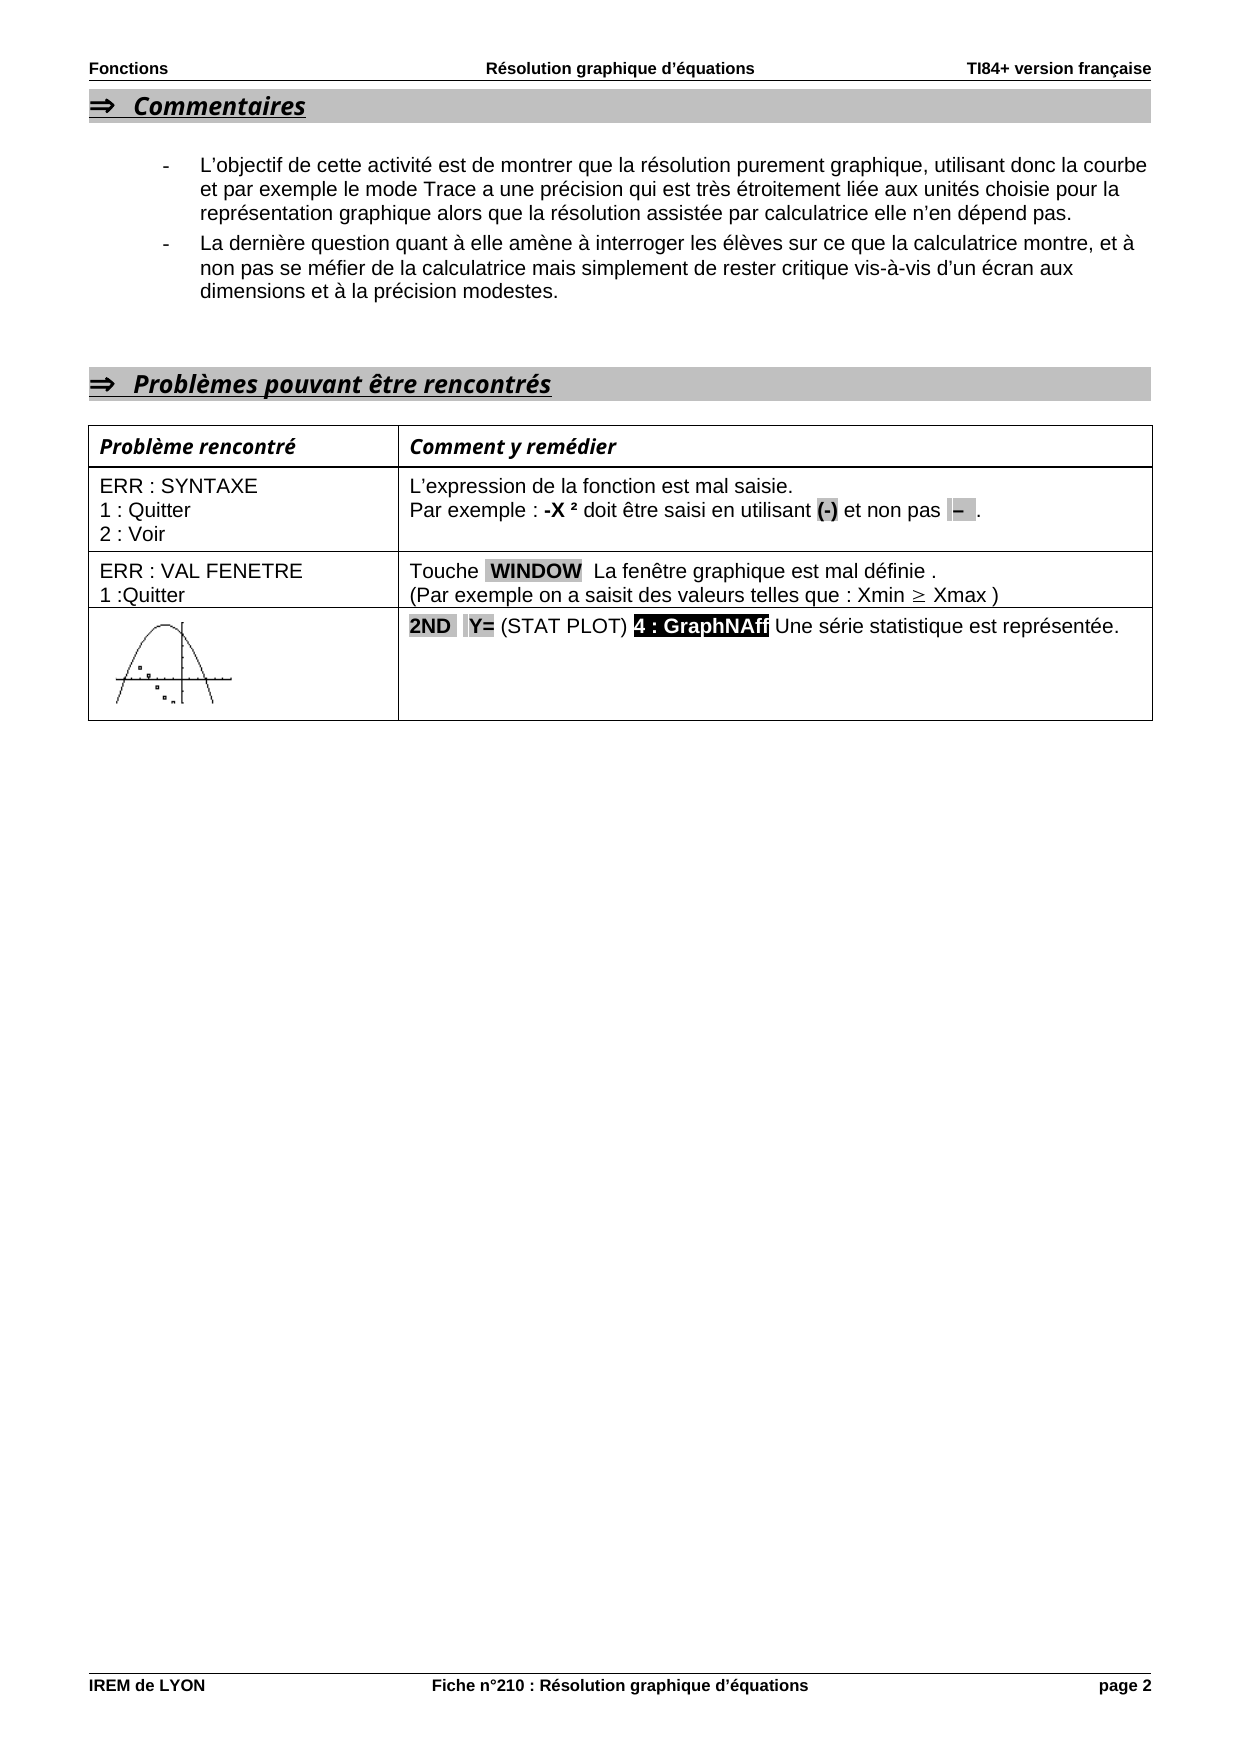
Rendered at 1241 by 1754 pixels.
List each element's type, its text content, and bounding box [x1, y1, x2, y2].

text  Commentaires [89, 89, 1151, 123]
text  Problèmes pouvant être rencontrés [89, 367, 1151, 401]
table_header Comment y remédier [399, 426, 1152, 466]
list La dernière question quant à elle amène à interroger les élèves sur ce que la calculatrice montre, et à non pas se méfier de la calculatrice mais simplement de rester critique vis-à-vis d’un écran aux dimensions et à la précision modestes. [162, 231, 1151, 303]
table_cell ERR : VAL FENETRE 1 :Quitter [89, 552, 398, 607]
table_cell 2ND Y= (STAT PLOT) 4 : GraphNAff Une série statistique est représentée. [399, 608, 1152, 719]
table_header Problème rencontré [89, 426, 398, 466]
table_cell Touche WINDOW La fenêtre graphique est mal définie . (Par exemple on a saisit des valeurs telles que : Xmin  Xmax ) [399, 552, 1152, 607]
picture [115, 622, 233, 705]
table_cell [89, 608, 398, 719]
list L’objectif de cette activité est de montrer que la résolution purement graphique, utilisant donc la courbe et par exemple le mode Trace a une précision qui est très étroitement liée aux unités choisie pour la représentation graphique alors que la résolution assistée par calculatrice elle n’en dépend pas. [162, 153, 1151, 225]
table_cell L’expression de la fonction est mal saisie. Par exemple : -X ² doit être saisi en utilisant (-) et non pas .– . [399, 468, 1152, 551]
table_cell ERR : SYNTAXE 1 : Quitter 2 : Voir [89, 468, 398, 551]
